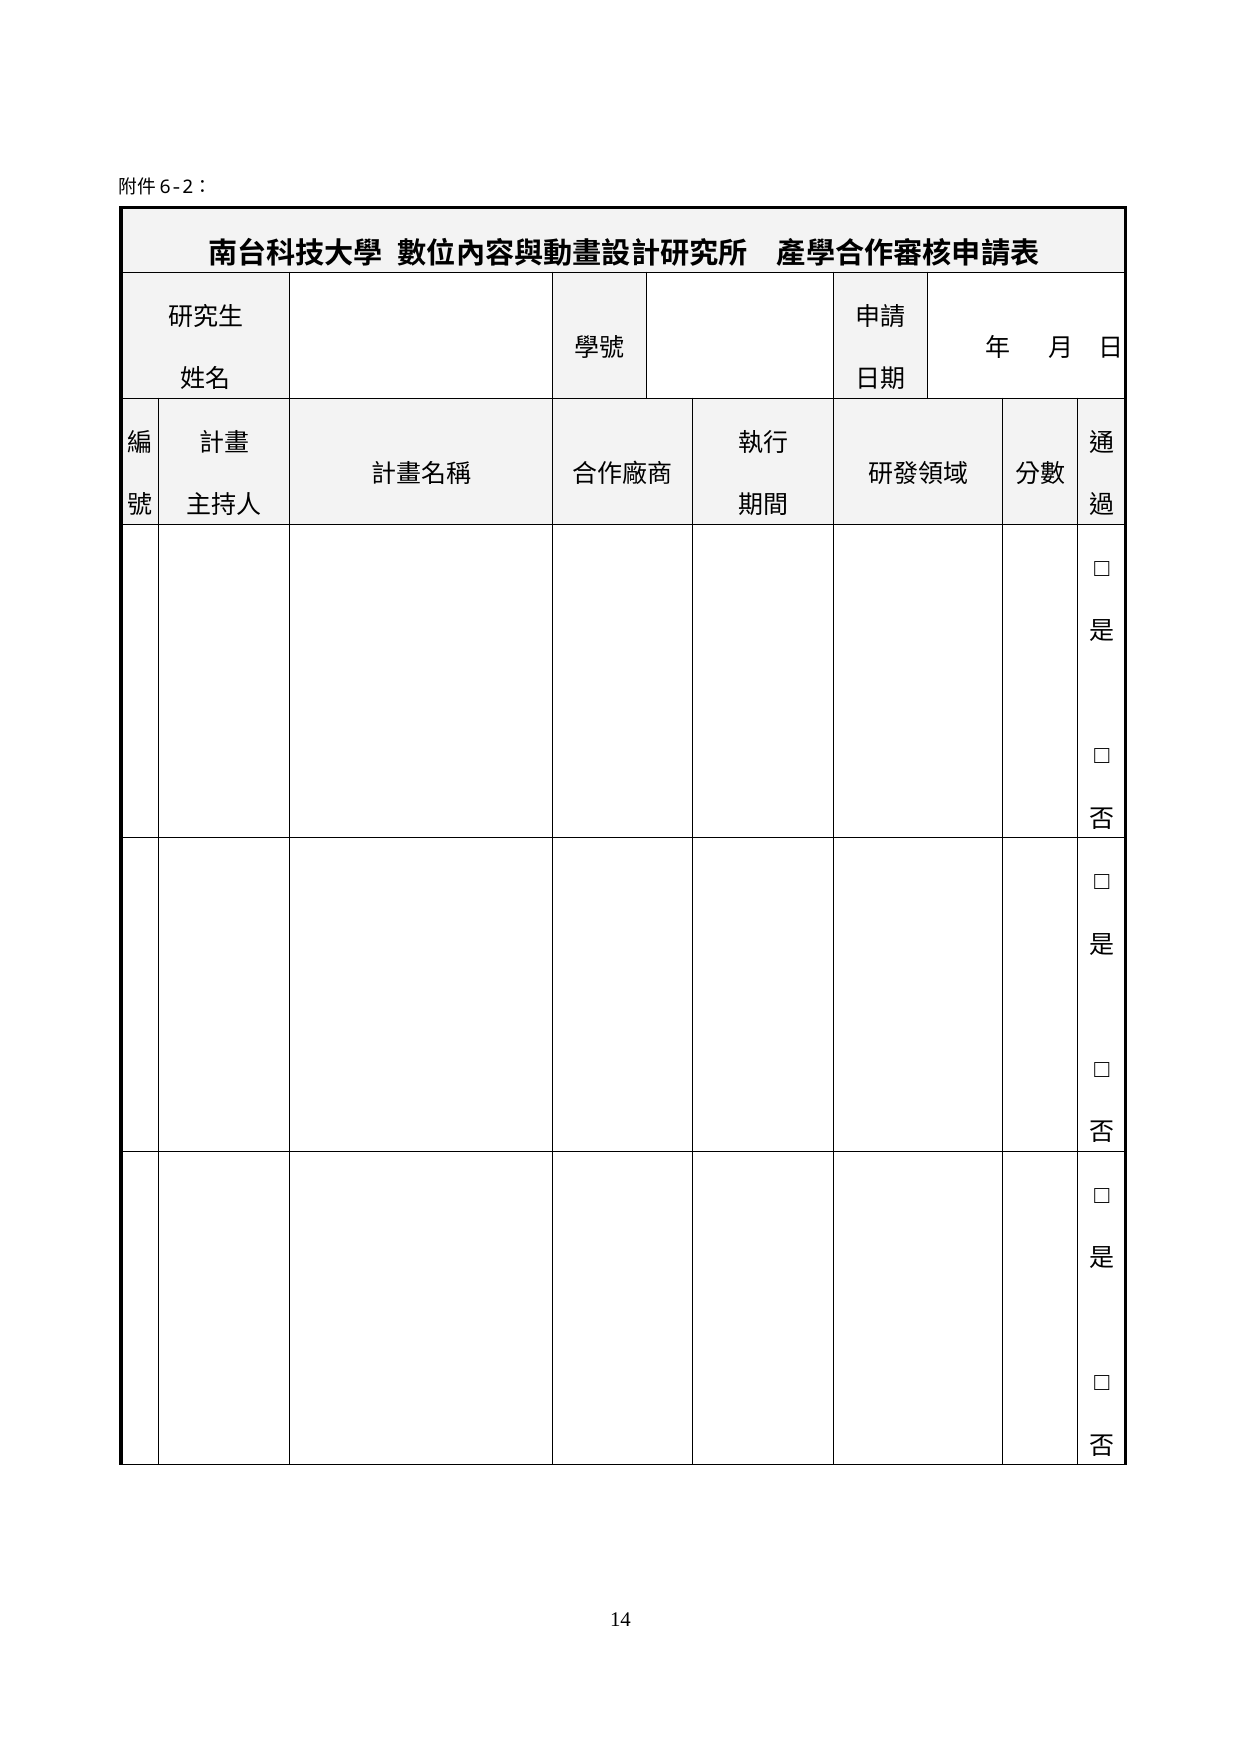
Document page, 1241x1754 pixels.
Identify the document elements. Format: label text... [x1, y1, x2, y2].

table_cell [553, 1152, 692, 1464]
table_cell □ 是 □ 否 [1078, 838, 1124, 1151]
table_cell [290, 273, 552, 398]
table_cell [1003, 838, 1077, 1151]
table_cell [1003, 525, 1077, 837]
table_cell [553, 525, 692, 837]
table_cell 計畫 主持人 [159, 399, 289, 524]
table_cell [647, 273, 833, 398]
table_cell [159, 1152, 289, 1464]
table_cell [693, 838, 833, 1151]
table_cell □ 是 □ 否 [1078, 1152, 1124, 1464]
table_cell [159, 838, 289, 1151]
table_cell 計畫名稱 [290, 399, 552, 524]
table_cell [834, 1152, 1002, 1464]
table_cell 執行 期間 [693, 399, 833, 524]
table_cell 研發領域 [834, 399, 1002, 524]
table_cell [123, 838, 158, 1151]
table_cell [290, 525, 552, 837]
table_cell [1003, 1152, 1077, 1464]
table_cell 學號 [553, 273, 646, 398]
table_cell 編 號 [123, 399, 158, 524]
table_cell [123, 1152, 158, 1464]
table_cell [834, 838, 1002, 1151]
table_cell [159, 525, 289, 837]
table_cell 研究生 姓名 [123, 273, 289, 398]
text 附件6-2： [118, 143, 1122, 206]
table_cell [290, 1152, 552, 1464]
table_cell 年 月 日 [928, 273, 1124, 398]
table_cell 分數 [1003, 399, 1077, 524]
table_cell [553, 838, 692, 1151]
table_cell 合作廠商 [553, 399, 692, 524]
table_cell 通過 [1078, 399, 1124, 524]
table_header 南台科技大學 數位內容與動畫設計研究所 產學合作審核申請表 [123, 209, 1124, 272]
table_cell 申請 日期 [834, 273, 927, 398]
table_cell [123, 525, 158, 837]
table_cell [693, 1152, 833, 1464]
table_cell [290, 838, 552, 1151]
table_cell [693, 525, 833, 837]
table_cell [834, 525, 1002, 837]
table_cell □ 是 □ 否 [1078, 525, 1124, 837]
